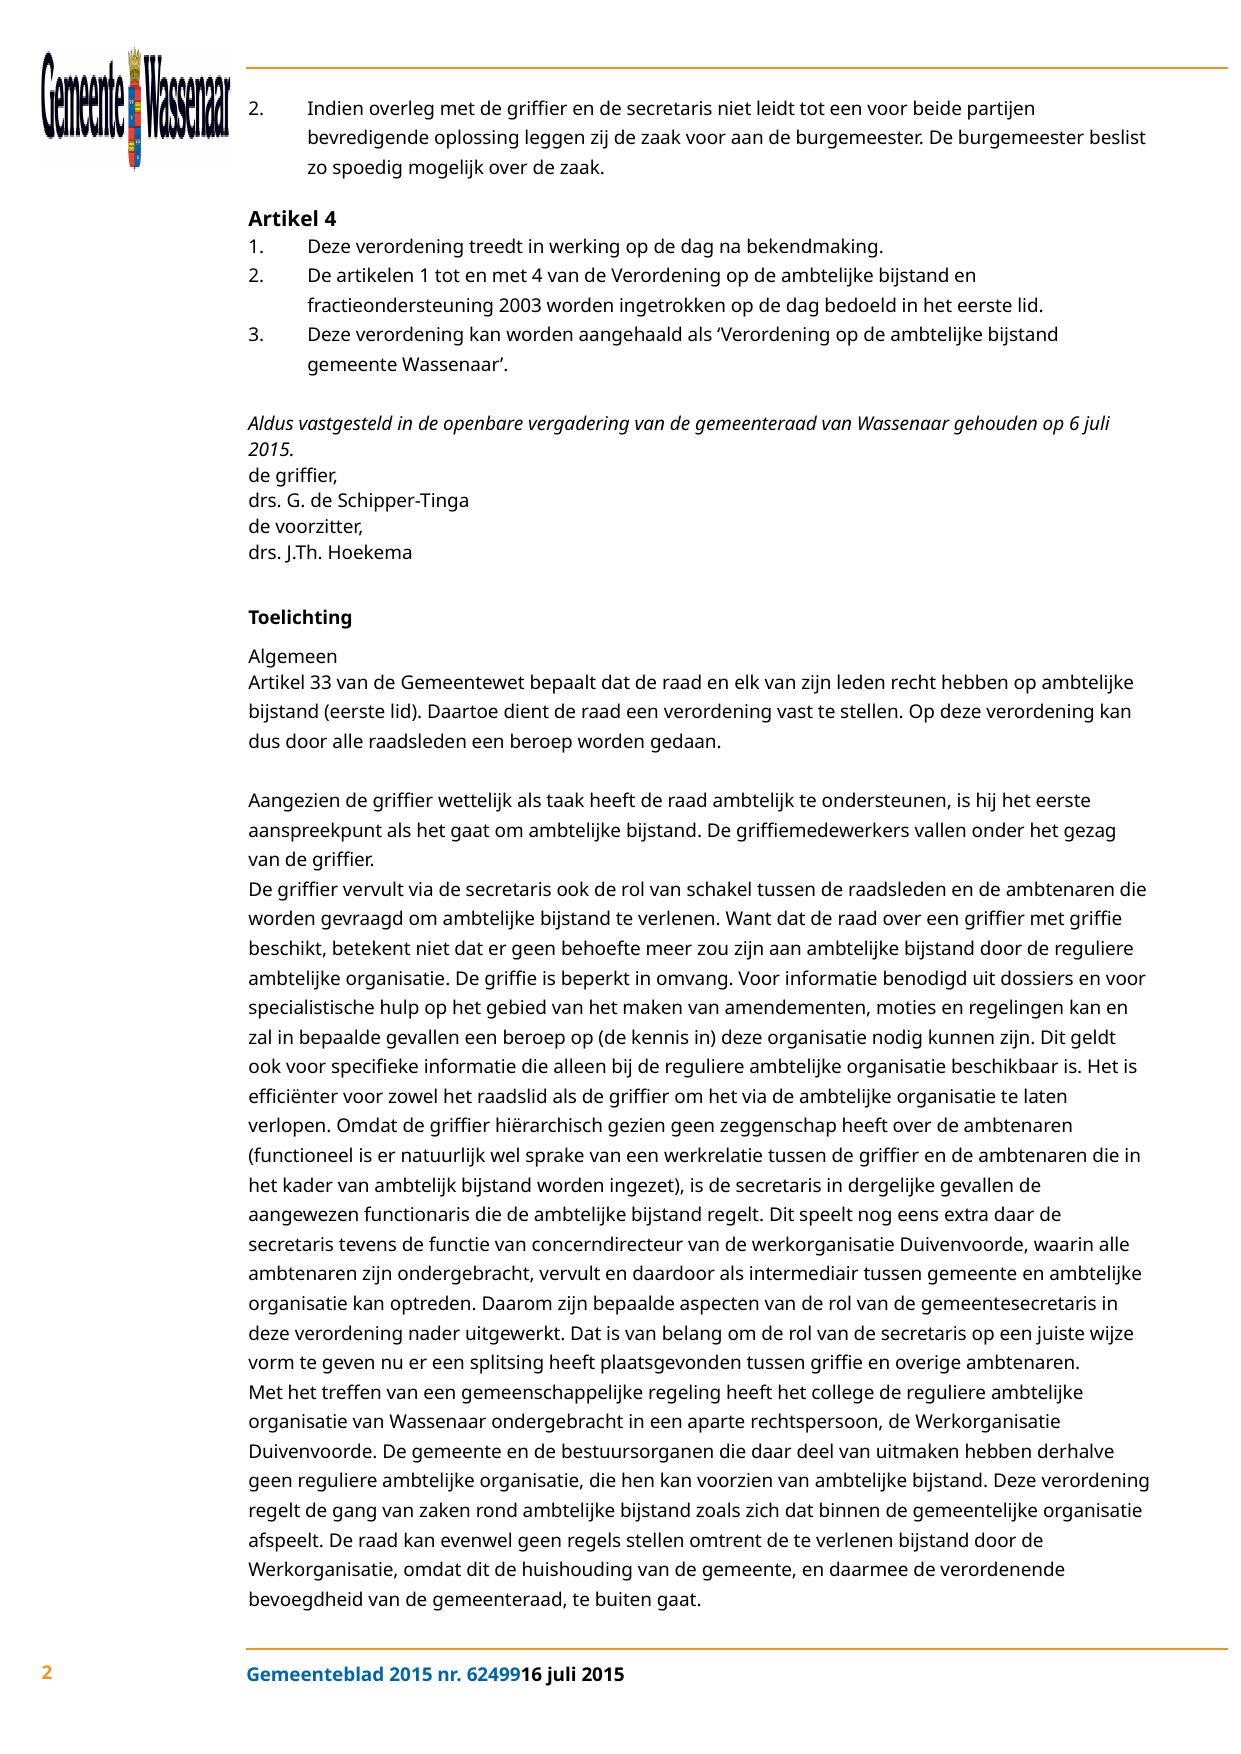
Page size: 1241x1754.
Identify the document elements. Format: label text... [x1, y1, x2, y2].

text Aangezien de griffier wettelijk als taak heeft de raad ambtelijk te ondersteunen, is hij het eerste aanspreekpunt als het gaat om ambtelijke bijstand. De griffiemedewerkers vallen onder het gezag van de griffier. [248, 787, 1152, 872]
text Met het treffen van een gemeenschappelijke regeling heeft het college de reguliere ambtelijke organisatie van Wassenaar ondergebracht in een aparte rechtspersoon, de Werkorganisatie Duivenvoorde. De gemeente en de bestuursorganen die daar deel van uitmaken hebben derhalve geen reguliere ambtelijke organisatie, die hen kan voorzien van ambtelijke bijstand. Deze verordening regelt de gang van zaken rond ambtelijke bijstand zoals zich dat binnen de gemeentelijke organisatie afspeelt. De raad kan evenwel geen regels stellen omtrent de te verlenen bijstand door de Werkorganisatie, omdat dit de huishouding van de gemeente, en daarmee de verordenende bevoegdheid van de gemeenteraad, te buiten gaat. [248, 1379, 1152, 1612]
text Artikel 33 van de Gemeentewet bepaalt dat de raad en elk van zijn leden recht hebben op ambtelijke bijstand (eerste lid). Daartoe dient de raad een verordening vast te stellen. Op deze verordening kan dus door alle raadsleden een beroep worden gedaan. [248, 669, 1152, 754]
text de griffier, [248, 462, 1152, 487]
text Toelichting [248, 604, 1152, 630]
picture [41, 47, 231, 172]
list Indien overleg met de griffier en de secretaris niet leidt tot een voor beide partijen bevredigende oplossing leggen zij de zaak voor aan de burgemeester. De burgemeester beslist zo spoedig mogelijk over de zaak. [248, 95, 1152, 180]
list De artikelen 1 tot en met 4 van de Verordening op de ambtelijke bijstand en fractieondersteuning 2003 worden ingetrokken op de dag bedoeld in het eerste lid. [248, 262, 1152, 318]
text Algemeen [248, 643, 1152, 669]
text drs. G. de Schipper-Tinga [248, 487, 1152, 513]
text Artikel 4 [248, 204, 1152, 233]
list Deze verordening kan worden aangehaald als ‘Verordening op de ambtelijke bijstand gemeente Wassenaar’. [248, 322, 1152, 377]
text Aldus vastgesteld in de openbare vergadering van de gemeenteraad van Wassenaar gehouden op 6 juli 2015. [248, 410, 1152, 462]
text De griffier vervult via de secretaris ook de rol van schakel tussen de raadsleden en de ambtenaren die worden gevraagd om ambtelijke bijstand te verlenen. Want dat de raad over een griffier met griffie beschikt, betekent niet dat er geen behoefte meer zou zijn aan ambtelijke bijstand door de reguliere ambtelijke organisatie. De griffie is beperkt in omvang. Voor informatie benodigd uit dossiers en voor specialistische hulp op het gebied van het maken van amendementen, moties en regelingen kan en zal in bepaalde gevallen een beroep op (de kennis in) deze organisatie nodig kunnen zijn. Dit geldt ook voor specifieke informatie die alleen bij de reguliere ambtelijke organisatie beschikbaar is. Het is efficiënter voor zowel het raadslid als de griffier om het via de ambtelijke organisatie te laten verlopen. Omdat de griffier hiërarchisch gezien geen zeggenschap heeft over de ambtenaren (functioneel is er natuurlijk wel sprake van een werkrelatie tussen de griffier en de ambtenaren die in het kader van ambtelijk bijstand worden ingezet), is de secretaris in dergelijke gevallen de aangewezen functionaris die de ambtelijke bijstand regelt. Dit speelt nog eens extra daar de secretaris tevens de functie van concerndirecteur van de werkorganisatie Duivenvoorde, waarin alle ambtenaren zijn ondergebracht, vervult en daardoor als intermediair tussen gemeente en ambtelijke organisatie kan optreden. Daarom zijn bepaalde aspecten van de rol van de gemeentesecretaris in deze verordening nader uitgewerkt. Dat is van belang om de rol van de secretaris op een juiste wijze vorm te geven nu er een splitsing heeft plaatsgevonden tussen griffie en overige ambtenaren. [248, 876, 1152, 1375]
text drs. J.Th. Hoekema [248, 539, 1152, 565]
list Deze verordening treedt in werking op de dag na bekendmaking. [248, 233, 1152, 258]
text de voorzitter, [248, 513, 1152, 539]
